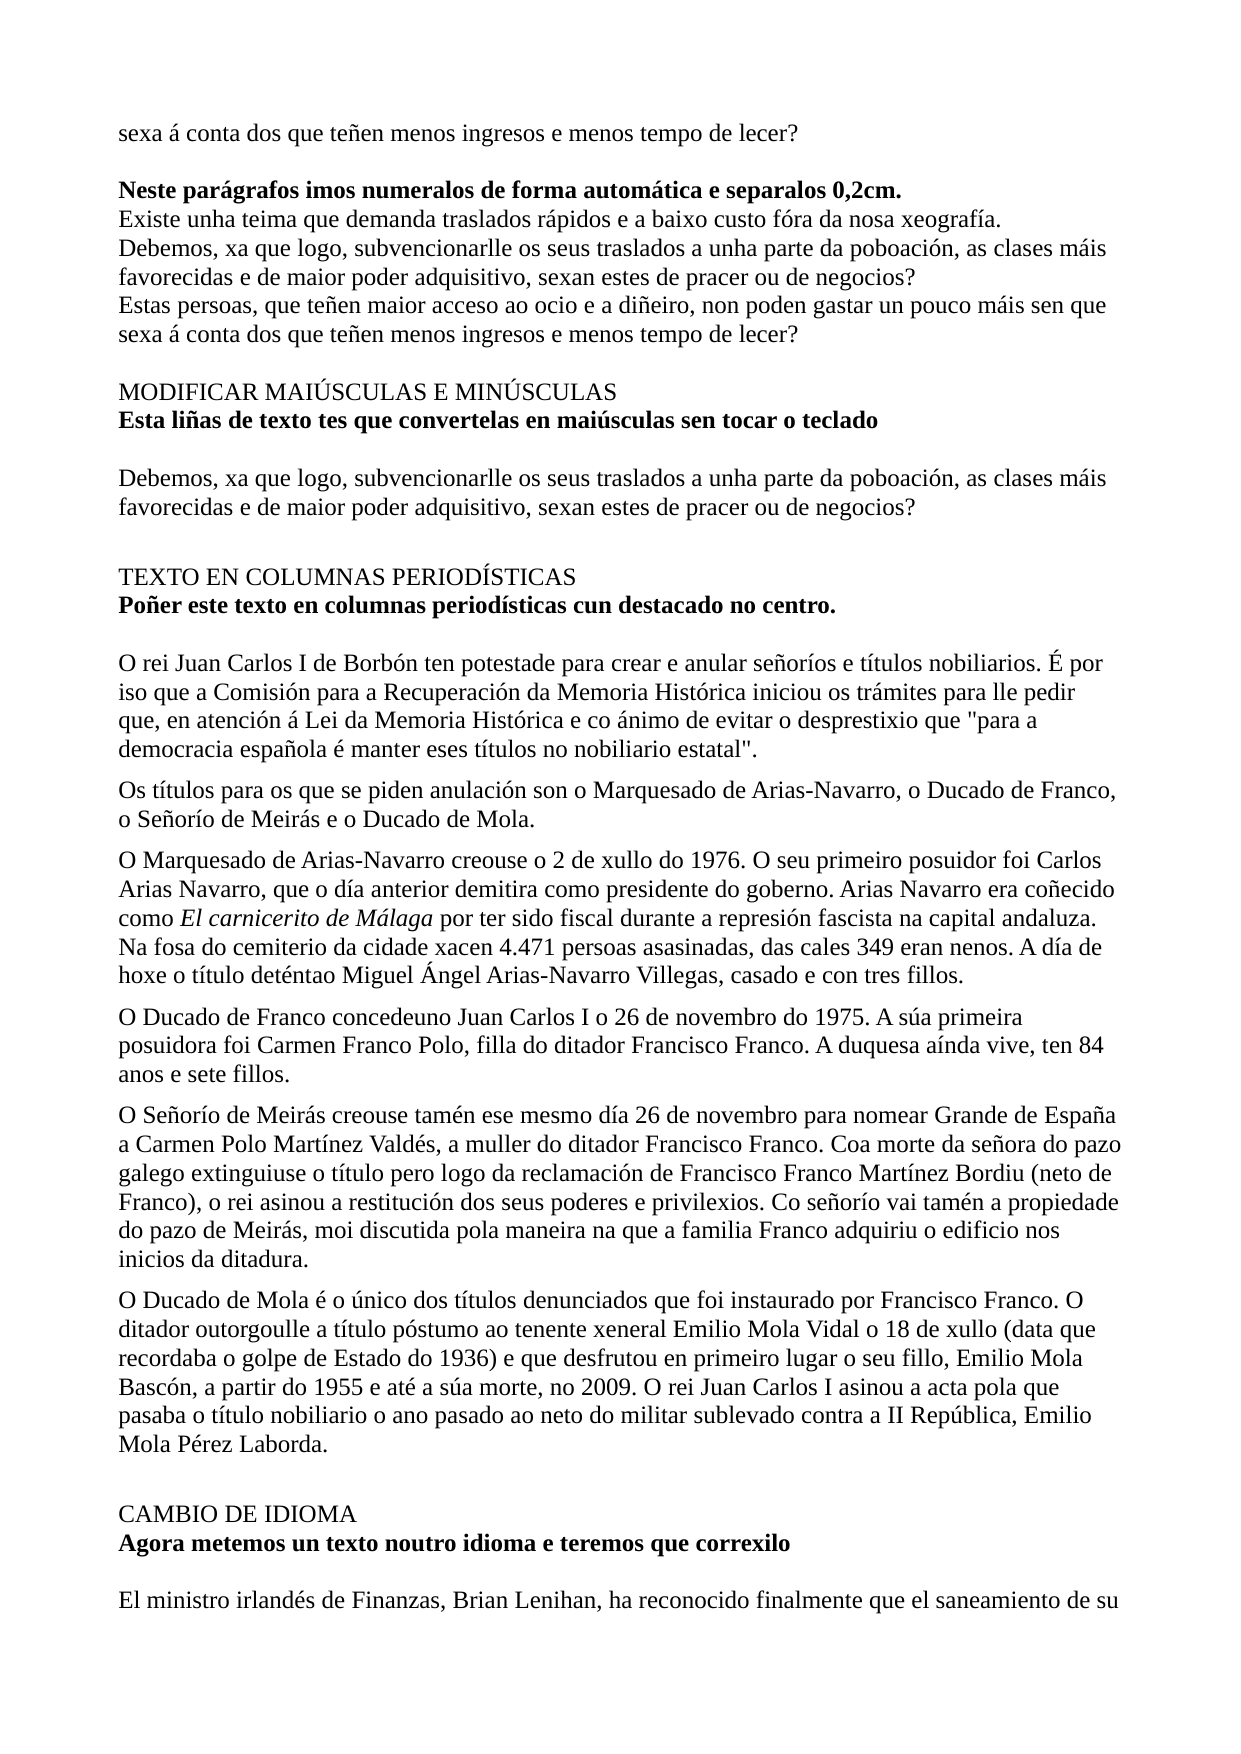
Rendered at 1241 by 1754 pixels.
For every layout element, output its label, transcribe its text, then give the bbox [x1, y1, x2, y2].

text O Marquesado de Arias-Navarro creouse o 2 de xullo do 1976. O seu primeiro posuidor foi Carlos Arias Navarro, que o día anterior demitira como presidente do goberno. Arias Navarro era coñecido como El carnicerito de Málaga por ter sido fiscal durante a represión fascista na capital andaluza. Na fosa do cemiterio da cidade xacen 4.471 persoas asasinadas, das cales 349 eran nenos. A día de hoxe o título deténtao Miguel Ángel Arias-Navarro Villegas, casado e con tres fillos. [118, 846, 1122, 989]
text Poñer este texto en columnas periodísticas cun destacado no centro. [118, 591, 1122, 619]
text sexa á conta dos que teñen menos ingresos e menos tempo de lecer? [118, 118, 1122, 147]
text Agora metemos un texto noutro idioma e teremos que correxilo [118, 1528, 1122, 1557]
text Neste parágrafos imos numeralos de forma automática e separalos 0,2cm. [118, 176, 1122, 204]
text CAMBIO DE IDIOMA [118, 1499, 1122, 1528]
text Os títulos para os que se piden anulación son o Marquesado de Arias-Navarro, o Ducado de Franco, o Señorío de Meirás e o Ducado de Mola. [118, 776, 1122, 833]
text Debemos, xa que logo, subvencionarlle os seus traslados a unha parte da poboación, as clases máis favorecidas e de maior poder adquisitivo, sexan estes de pracer ou de negocios? [118, 463, 1122, 521]
text Esta liñas de texto tes que convertelas en maiúsculas sen tocar o teclado [118, 406, 1122, 434]
text O rei Juan Carlos I de Borbón ten potestade para crear e anular señoríos e títulos nobiliarios. É por iso que a Comisión para a Recuperación da Memoria Histórica iniciou os trámites para lle pedir que, en atención á Lei da Memoria Histórica e co ánimo de evitar o desprestixio que "para a democracia española é manter eses títulos no nobiliario estatal". [118, 648, 1122, 763]
text TEXTO EN COLUMNAS PERIODÍSTICAS [118, 562, 1122, 591]
text Debemos, xa que logo, subvencionarlle os seus traslados a unha parte da poboación, as clases máis favorecidas e de maior poder adquisitivo, sexan estes de pracer ou de negocios? [118, 233, 1122, 291]
text Estas persoas, que teñen maior acceso ao ocio e a diñeiro, non poden gastar un pouco máis sen que sexa á conta dos que teñen menos ingresos e menos tempo de lecer? [118, 291, 1122, 348]
text El ministro irlandés de Finanzas, Brian Lenihan, ha reconocido finalmente que el saneamiento de su [118, 1586, 1122, 1614]
text O Ducado de Franco concedeuno Juan Carlos I o 26 de novembro do 1975. A súa primeira posuidora foi Carmen Franco Polo, filla do ditador Francisco Franco. A duquesa aínda vive, ten 84 anos e sete fillos. [118, 1002, 1122, 1088]
text Existe unha teima que demanda traslados rápidos e a baixo custo fóra da nosa xeografía. [118, 204, 1122, 233]
text MODIFICAR MAIÚSCULAS E MINÚSCULAS [118, 377, 1122, 406]
text O Ducado de Mola é o único dos títulos denunciados que foi instaurado por Francisco Franco. O ditador outorgoulle a título póstumo ao tenente xeneral Emilio Mola Vidal o 18 de xullo (data que recordaba o golpe de Estado do 1936) e que desfrutou en primeiro lugar o seu fillo, Emilio Mola Bascón, a partir do 1955 e até a súa morte, no 2009. O rei Juan Carlos I asinou a acta pola que pasaba o título nobiliario o ano pasado ao neto do militar sublevado contra a II República, Emilio Mola Pérez Laborda. [118, 1286, 1122, 1458]
text O Señorío de Meirás creouse tamén ese mesmo día 26 de novembro para nomear Grande de España a Carmen Polo Martínez Valdés, a muller do ditador Francisco Franco. Coa morte da señora do pazo galego extinguiuse o título pero logo da reclamación de Francisco Franco Martínez Bordiu (neto de Franco), o rei asinou a restitución dos seus poderes e privilexios. Co señorío vai tamén a propiedade do pazo de Meirás, moi discutida pola maneira na que a familia Franco adquiriu o edificio nos inicios da ditadura. [118, 1101, 1122, 1273]
